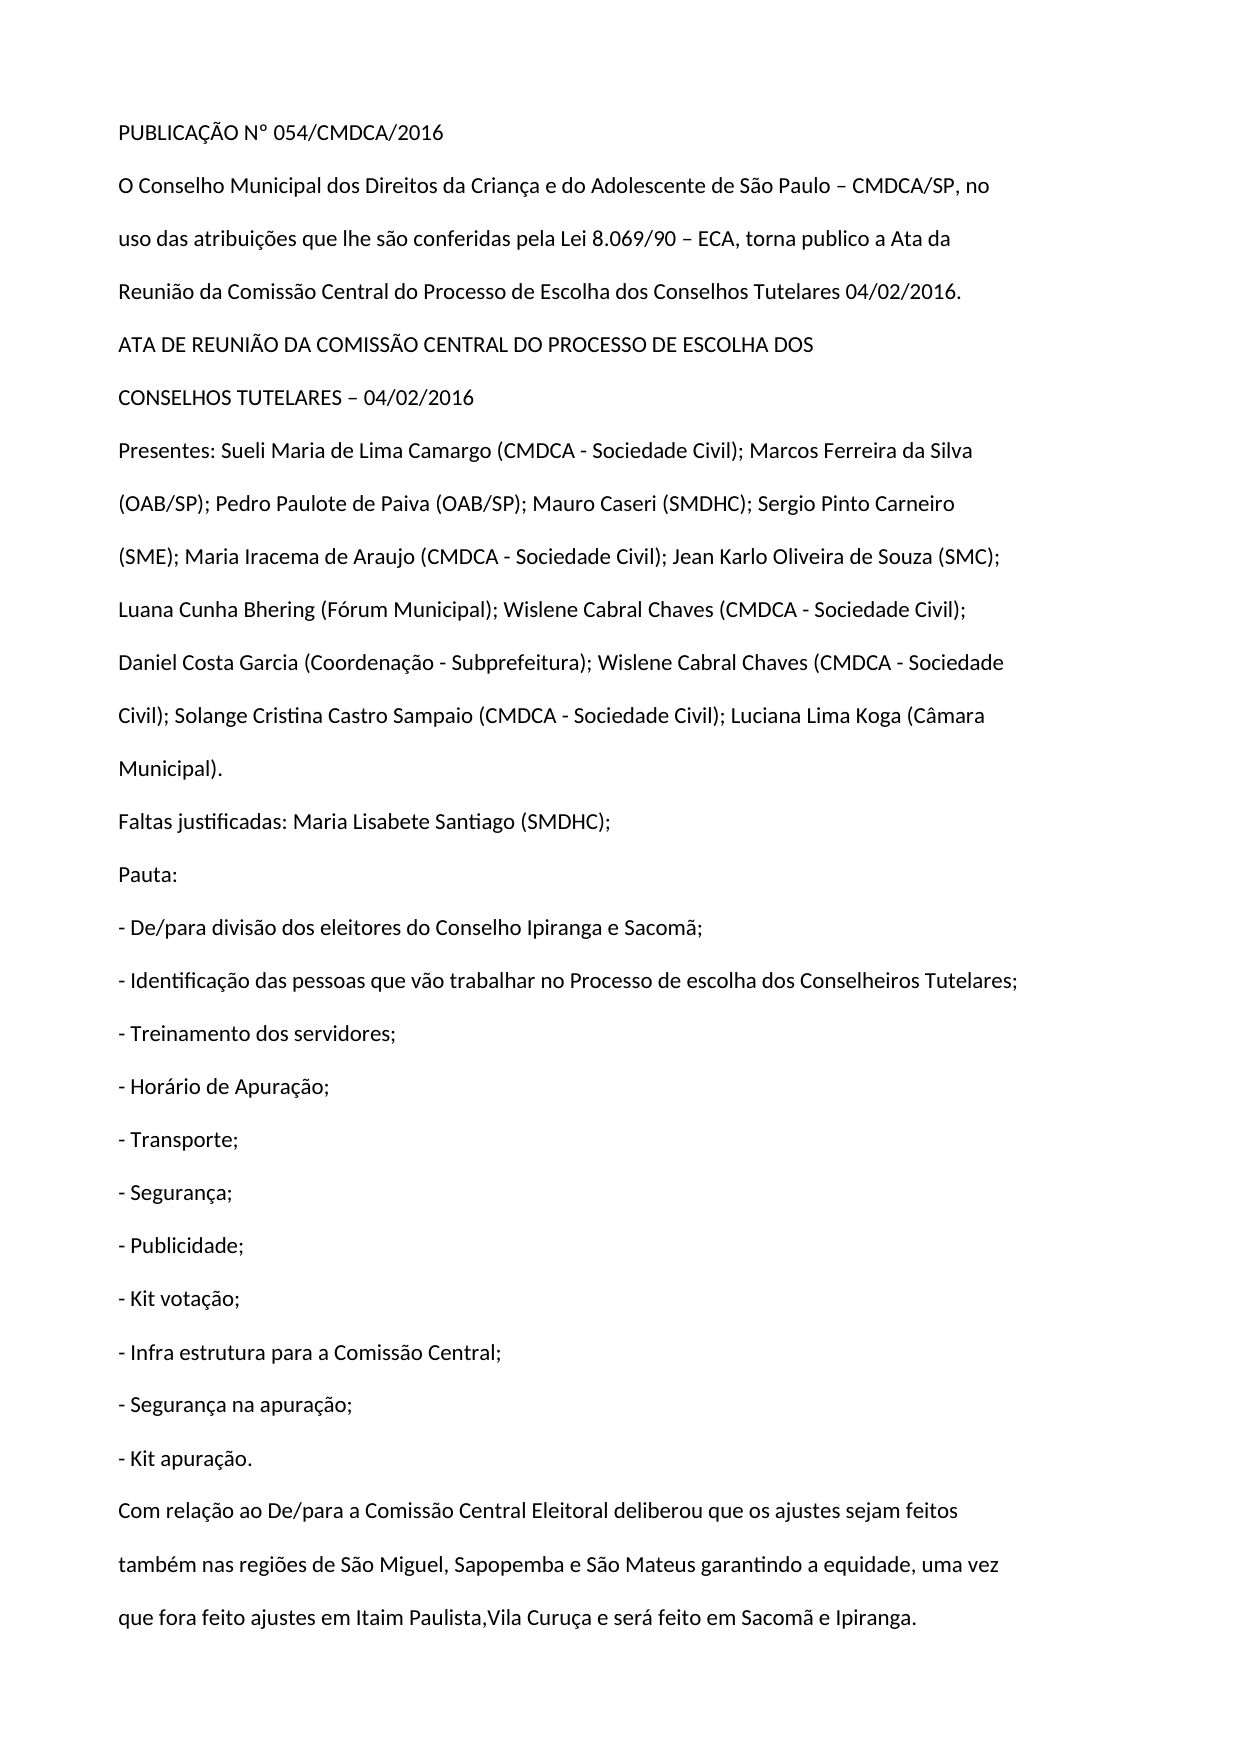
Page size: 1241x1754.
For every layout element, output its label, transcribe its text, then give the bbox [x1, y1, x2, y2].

text - Identificação das pessoas que vão trabalhar no Processo de escolha dos Conselheiros Tutelares; [118, 966, 1122, 994]
text uso das atribuições que lhe são conferidas pela Lei 8.069/90 – ECA, torna publico a Ata da [118, 224, 1122, 252]
text Daniel Costa Garcia (Coordenação - Subprefeitura); Wislene Cabral Chaves (CMDCA - Sociedade [118, 648, 1122, 676]
text Luana Cunha Bhering (Fórum Municipal); Wislene Cabral Chaves (CMDCA - Sociedade Civil); [118, 595, 1122, 623]
text ATA DE REUNIÃO DA COMISSÃO CENTRAL DO PROCESSO DE ESCOLHA DOS [118, 330, 1122, 358]
text Faltas justificadas: Maria Lisabete Santiago (SMDHC); [118, 807, 1122, 835]
text Pauta: [118, 860, 1122, 888]
text Municipal). [118, 754, 1122, 782]
text - Horário de Apuração; [118, 1072, 1122, 1101]
text - Segurança; [118, 1178, 1122, 1207]
text (OAB/SP); Pedro Paulote de Paiva (OAB/SP); Mauro Caseri (SMDHC); Sergio Pinto Carneiro [118, 489, 1122, 517]
text Civil); Solange Cristina Castro Sampaio (CMDCA - Sociedade Civil); Luciana Lima Koga (Câmara [118, 701, 1122, 729]
text - Transporte; [118, 1126, 1122, 1153]
text que fora feito ajustes em Itaim Paulista,Vila Curuça e será feito em Sacomã e Ipiranga. [118, 1603, 1122, 1631]
text - Publicidade; [118, 1232, 1122, 1259]
text - Treinamento dos servidores; [118, 1019, 1122, 1047]
text Com relação ao De/para a Comissão Central Eleitoral deliberou que os ajustes sejam feitos [118, 1497, 1122, 1525]
text - De/para divisão dos eleitores do Conselho Ipiranga e Sacomã; [118, 913, 1122, 941]
text Reunião da Comissão Central do Processo de Escolha dos Conselhos Tutelares 04/02/2016. [118, 277, 1122, 305]
text PUBLICAÇÃO Nº 054/CMDCA/2016 [118, 118, 1122, 146]
text - Kit apuração. [118, 1444, 1122, 1472]
text - Infra estrutura para a Comissão Central; [118, 1338, 1122, 1366]
text - Segurança na apuração; [118, 1391, 1122, 1419]
text (SME); Maria Iracema de Araujo (CMDCA - Sociedade Civil); Jean Karlo Oliveira de Souza (SMC); [118, 542, 1122, 570]
text CONSELHOS TUTELARES – 04/02/2016 [118, 383, 1122, 411]
text também nas regiões de São Miguel, Sapopemba e São Mateus garantindo a equidade, uma vez [118, 1550, 1122, 1578]
text - Kit votação; [118, 1284, 1122, 1313]
text O Conselho Municipal dos Direitos da Criança e do Adolescente de São Paulo – CMDCA/SP, no [118, 171, 1122, 199]
text Presentes: Sueli Maria de Lima Camargo (CMDCA - Sociedade Civil); Marcos Ferreira da Silva [118, 436, 1122, 464]
